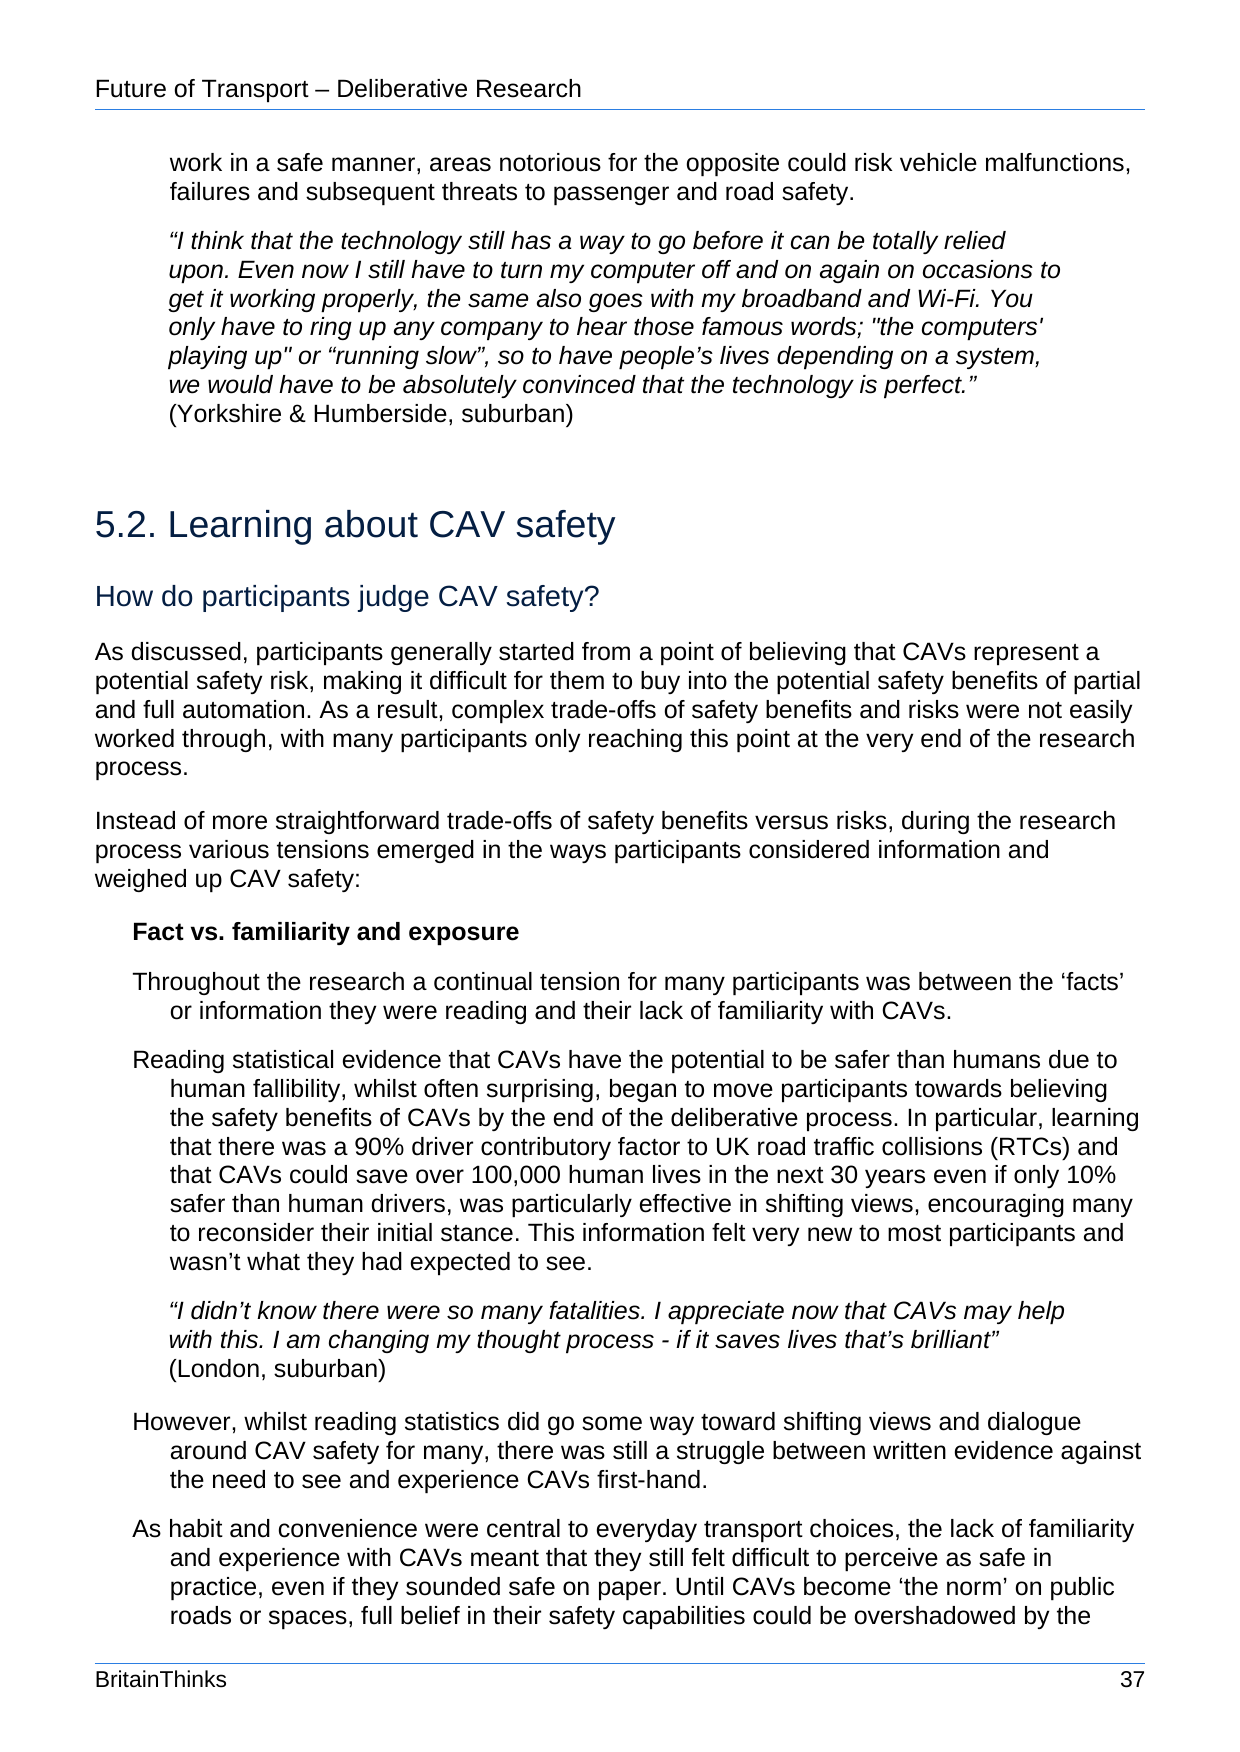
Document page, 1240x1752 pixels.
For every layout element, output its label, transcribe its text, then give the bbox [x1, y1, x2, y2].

list Throughout the research a continual tension for many participants was between the ‘facts’ or information they were reading and their lack of familiarity with CAVs. [132, 967, 1145, 1024]
list Fact vs. familiarity and exposure [132, 917, 1145, 946]
list Reading statistical evidence that CAVs have the potential to be safer than humans due to human fallibility, whilst often surprising, began to move participants towards believing the safety benefits of CAVs by the end of the deliberative process. In particular, learning that there was a 90% driver contributory factor to UK road traffic collisions (RTCs) and that CAVs could save over 100,000 human lives in the next 30 years even if only 10% safer than human drivers, was particularly effective in shifting views, encouraging many to reconsider their initial stance. This information felt very new to most participants and wasn’t what they had expected to see. [132, 1045, 1145, 1275]
text As discussed, participants generally started from a point of believing that CAVs represent a potential safety risk, making it difficult for them to buy into the potential safety benefits of partial and full automation. As a result, complex trade-offs of safety benefits and risks were not easily worked through, with many participants only reaching this point at the very end of the research process. [94, 637, 1145, 781]
list As habit and convenience were central to everyday transport choices, the lack of familiarity and experience with CAVs meant that they still felt difficult to perceive as safe in practice, even if they sounded safe on paper. Until CAVs become ‘the norm’ on public roads or spaces, full belief in their safety capabilities could be overshadowed by the [132, 1514, 1145, 1629]
subtitle 5.2. Learning about CAV safety [94, 502, 1145, 545]
text “I didn’t know there were so many fatalities. I appreciate now that CAVs may help with this. I am changing my thought process - if it saves lives that’s brilliant” (London, suburban) [168, 1296, 1071, 1382]
list work in a safe manner, areas notorious for the opposite could risk vehicle malfunctions, failures and subsequent threats to passenger and road safety. [132, 148, 1145, 205]
text Instead of more straightforward trade-offs of safety benefits versus risks, during the research process various tensions emerged in the ways participants considered information and weighed up CAV safety: [94, 806, 1145, 892]
list However, whilst reading statistics did go some way toward shifting views and dialogue around CAV safety for many, there was still a struggle between written evidence against the need to see and experience CAVs first-hand. [132, 1407, 1145, 1493]
text “I think that the technology still has a way to go before it can be totally relied upon. Even now I still have to turn my computer off and on again on occasions to get it working properly, the same also goes with my broadband and Wi-Fi. You only have to ring up any company to hear those famous words; "the computers' playing up" or “running slow”, so to have people’s lives depending on a system, we would have to be absolutely convinced that the technology is perfect.” (Yorkshire & Humberside, suburban) [168, 226, 1071, 427]
subtitle How do participants judge CAV safety? [94, 579, 1145, 612]
